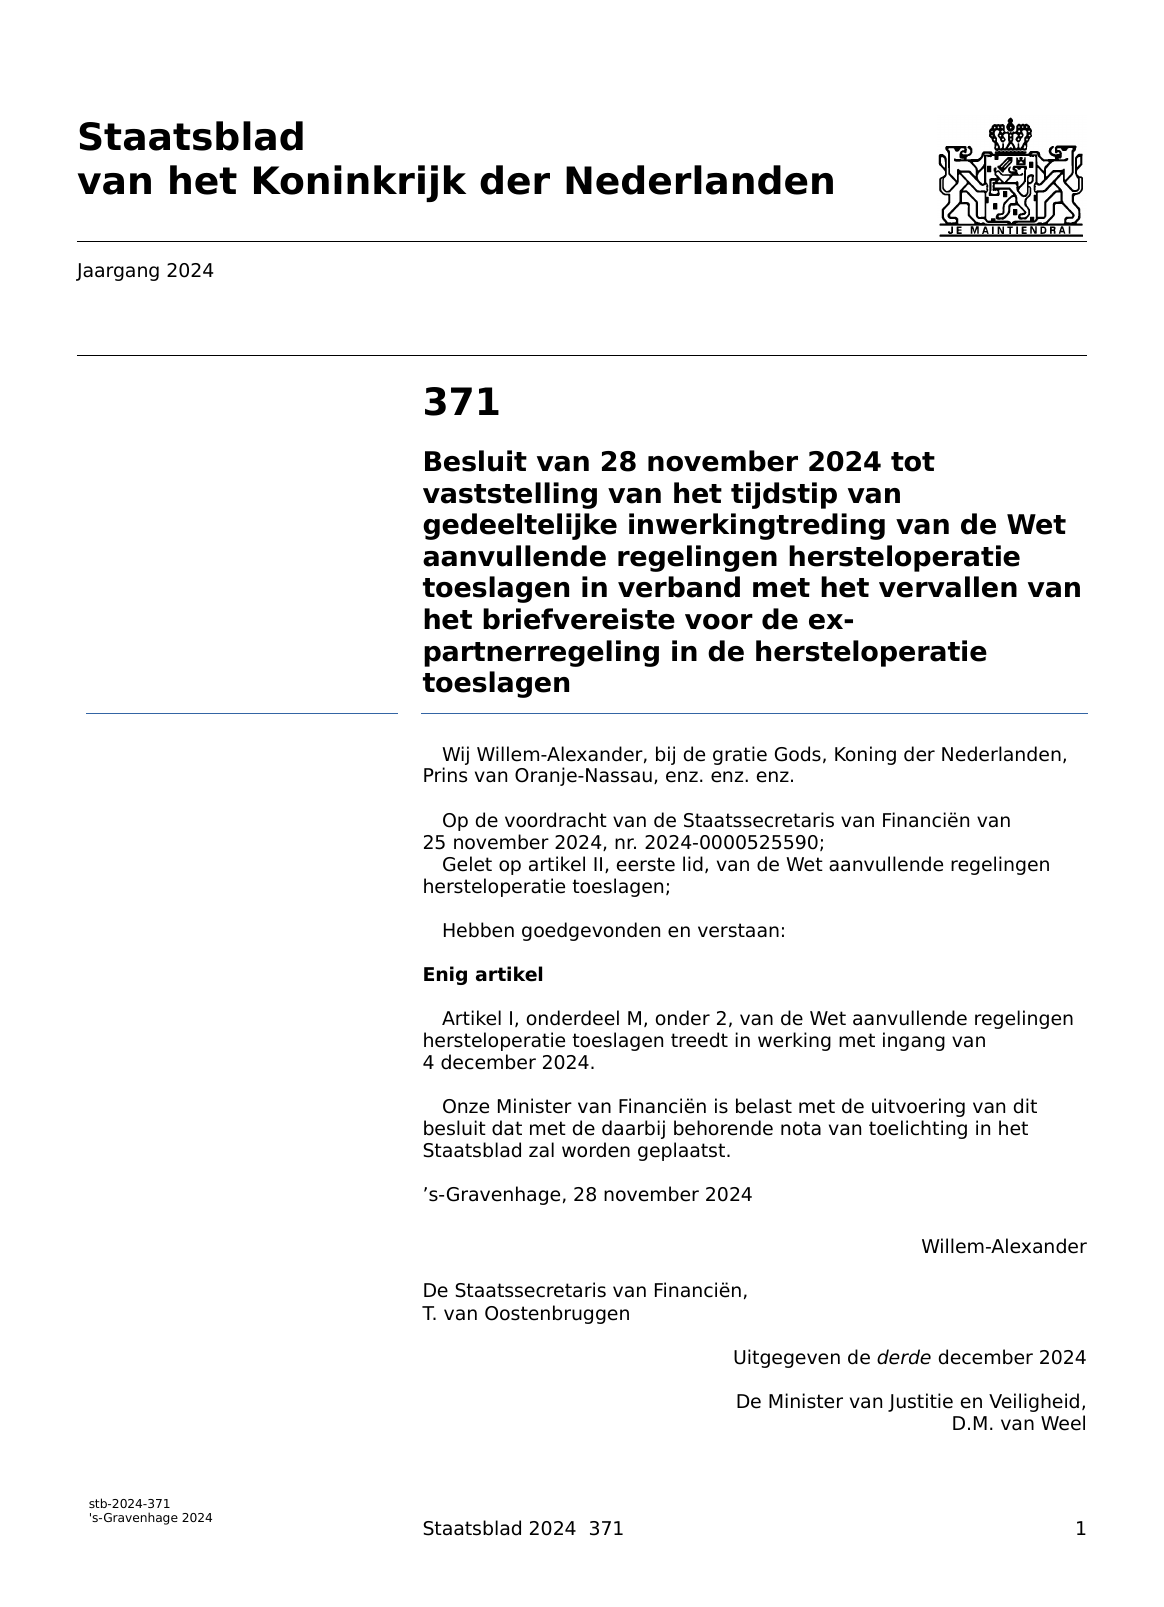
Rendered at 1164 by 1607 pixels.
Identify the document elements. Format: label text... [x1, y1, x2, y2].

text Uitgegeven de derde december 2024 [422, 1347, 1087, 1368]
text Artikel I, onderdeel M, onder 2, van de Wet aanvullende regelingen hersteloperatie toeslagen treedt in werking met ingang van 4 december 2024. [422, 1008, 1087, 1074]
text Onze Minister van Financiën is belast met de uitvoering van dit besluit dat met de daarbij behorende nota van toelichting in het Staatsblad zal worden geplaatst. [422, 1096, 1087, 1162]
text Op de voordracht van de Staatssecretaris van Financiën van 25 november 2024, nr. 2024-0000525590; [422, 809, 1087, 853]
table_cell Jaargang 2024 [77, 242, 1087, 355]
text Wij Willem-Alexander, bij de gratie Gods, Koning der Nederlanden, Prins van Oranje-Nassau, enz. enz. enz. [422, 743, 1087, 787]
table_header Staatsblad van het Koninkrijk der Nederlanden [77, 100, 886, 241]
text stb-2024-371 [88, 1497, 323, 1511]
text Besluit van 28 november 2024 tot vaststelling van het tijdstip van gedeeltelijke inwerkingtreding van de Wet aanvullende regelingen hersteloperatie toeslagen in verband met het vervallen van het briefvereiste voor de ex-partnerregeling in de hersteloperatie toeslagen [422, 447, 1087, 699]
text ’s-Gravenhage, 28 november 2024 [422, 1184, 1087, 1206]
text De Minister van Justitie en Veiligheid, D.M. van Weel [422, 1391, 1087, 1435]
text Willem-Alexander [422, 1236, 1087, 1258]
subtitle Enig artikel [422, 964, 1087, 986]
text De Staatssecretaris van Financiën, T. van Oostenbruggen [422, 1280, 1087, 1324]
text Gelet op artikel II, eerste lid, van de Wet aanvullende regelingen hersteloperatie toeslagen; [422, 853, 1087, 897]
table_header [886, 100, 1087, 241]
text Hebben goedgevonden en verstaan: [422, 920, 1087, 942]
text 's-Gravenhage 2024 [88, 1511, 323, 1525]
picture [936, 115, 1087, 240]
subtitle 371 [422, 381, 1087, 424]
